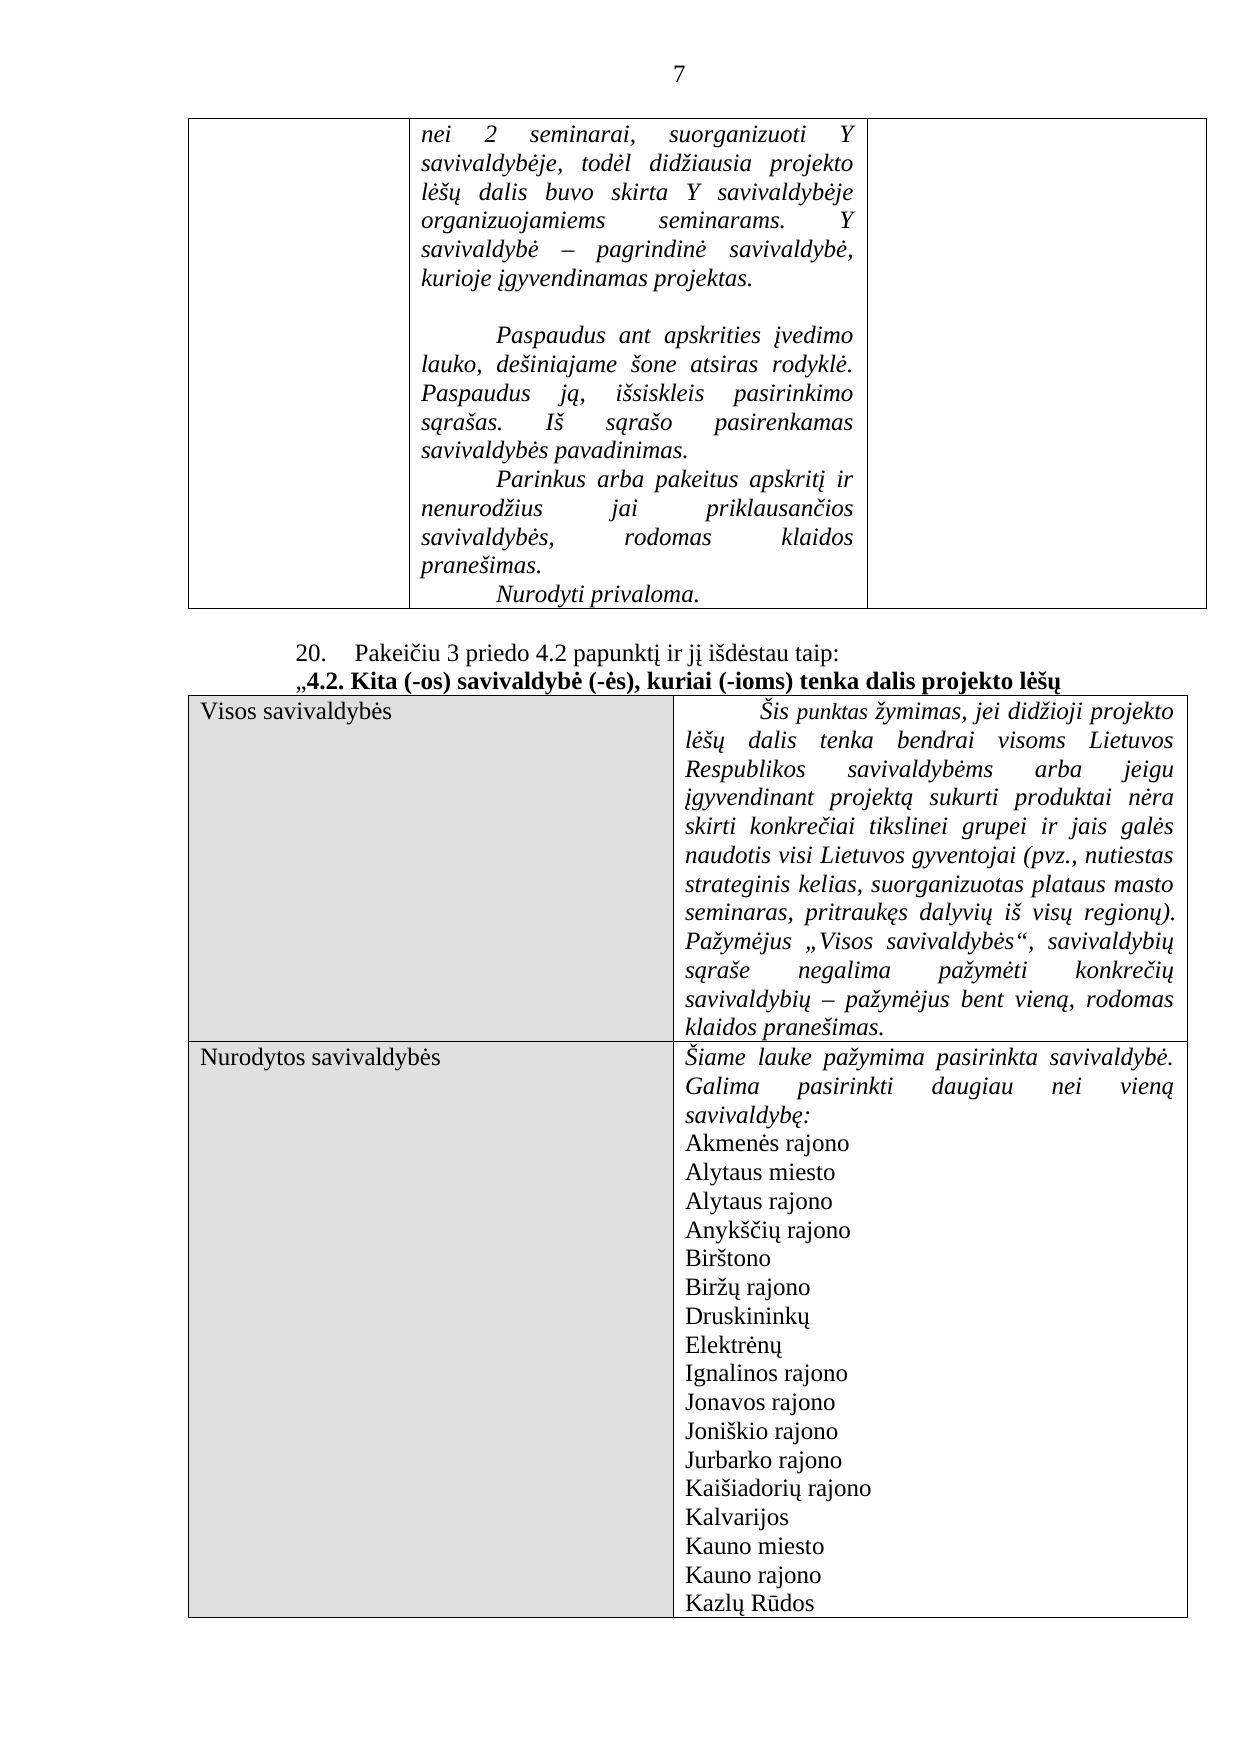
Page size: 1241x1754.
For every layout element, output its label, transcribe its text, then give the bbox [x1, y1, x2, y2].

table_header Visos savivaldybės [189, 696, 673, 1041]
table_header Šis punktas žymimas, jei didžioji projekto lėšų dalis tenka bendrai visoms Lietuvos Respublikos savivaldybėms arba jeigu įgyvendinant projektą sukurti produktai nėra skirti konkrečiai tikslinei grupei ir jais galės naudotis visi Lietuvos gyventojai (pvz., nutiestas strateginis kelias, suorganizuotas plataus masto seminaras, pritraukęs dalyvių iš visų regionų). Pažymėjus „Visos savivaldybės“, savivaldybių sąraše negalima pažymėti konkrečių savivaldybių – pažymėjus bent vieną, rodomas klaidos pranešimas. [674, 696, 1187, 1041]
table_cell [189, 119, 409, 608]
table_cell [868, 119, 1206, 608]
table_cell Nurodytos savivaldybės [189, 1042, 673, 1617]
text „4.2. Kita (-os) savivaldybė (-ės), kuriai (-ioms) tenka dalis projekto lėšų [281, 666, 1181, 695]
text 20. Pakeičiu 3 priedo 4.2 papunktį ir jį išdėstau taip: [281, 638, 1181, 666]
table_cell Šiame lauke pažymima pasirinkta savivaldybė. Galima pasirinkti daugiau nei vieną savivaldybę: Akmenės rajono Alytaus miesto Alytaus rajono Anykščių rajono Birštono Biržų rajono Druskininkų Elektrėnų Ignalinos rajono Jonavos rajono Joniškio rajono Jurbarko rajono Kaišiadorių rajono Kalvarijos Kauno miesto Kauno rajono Kazlų Rūdos [674, 1042, 1187, 1617]
